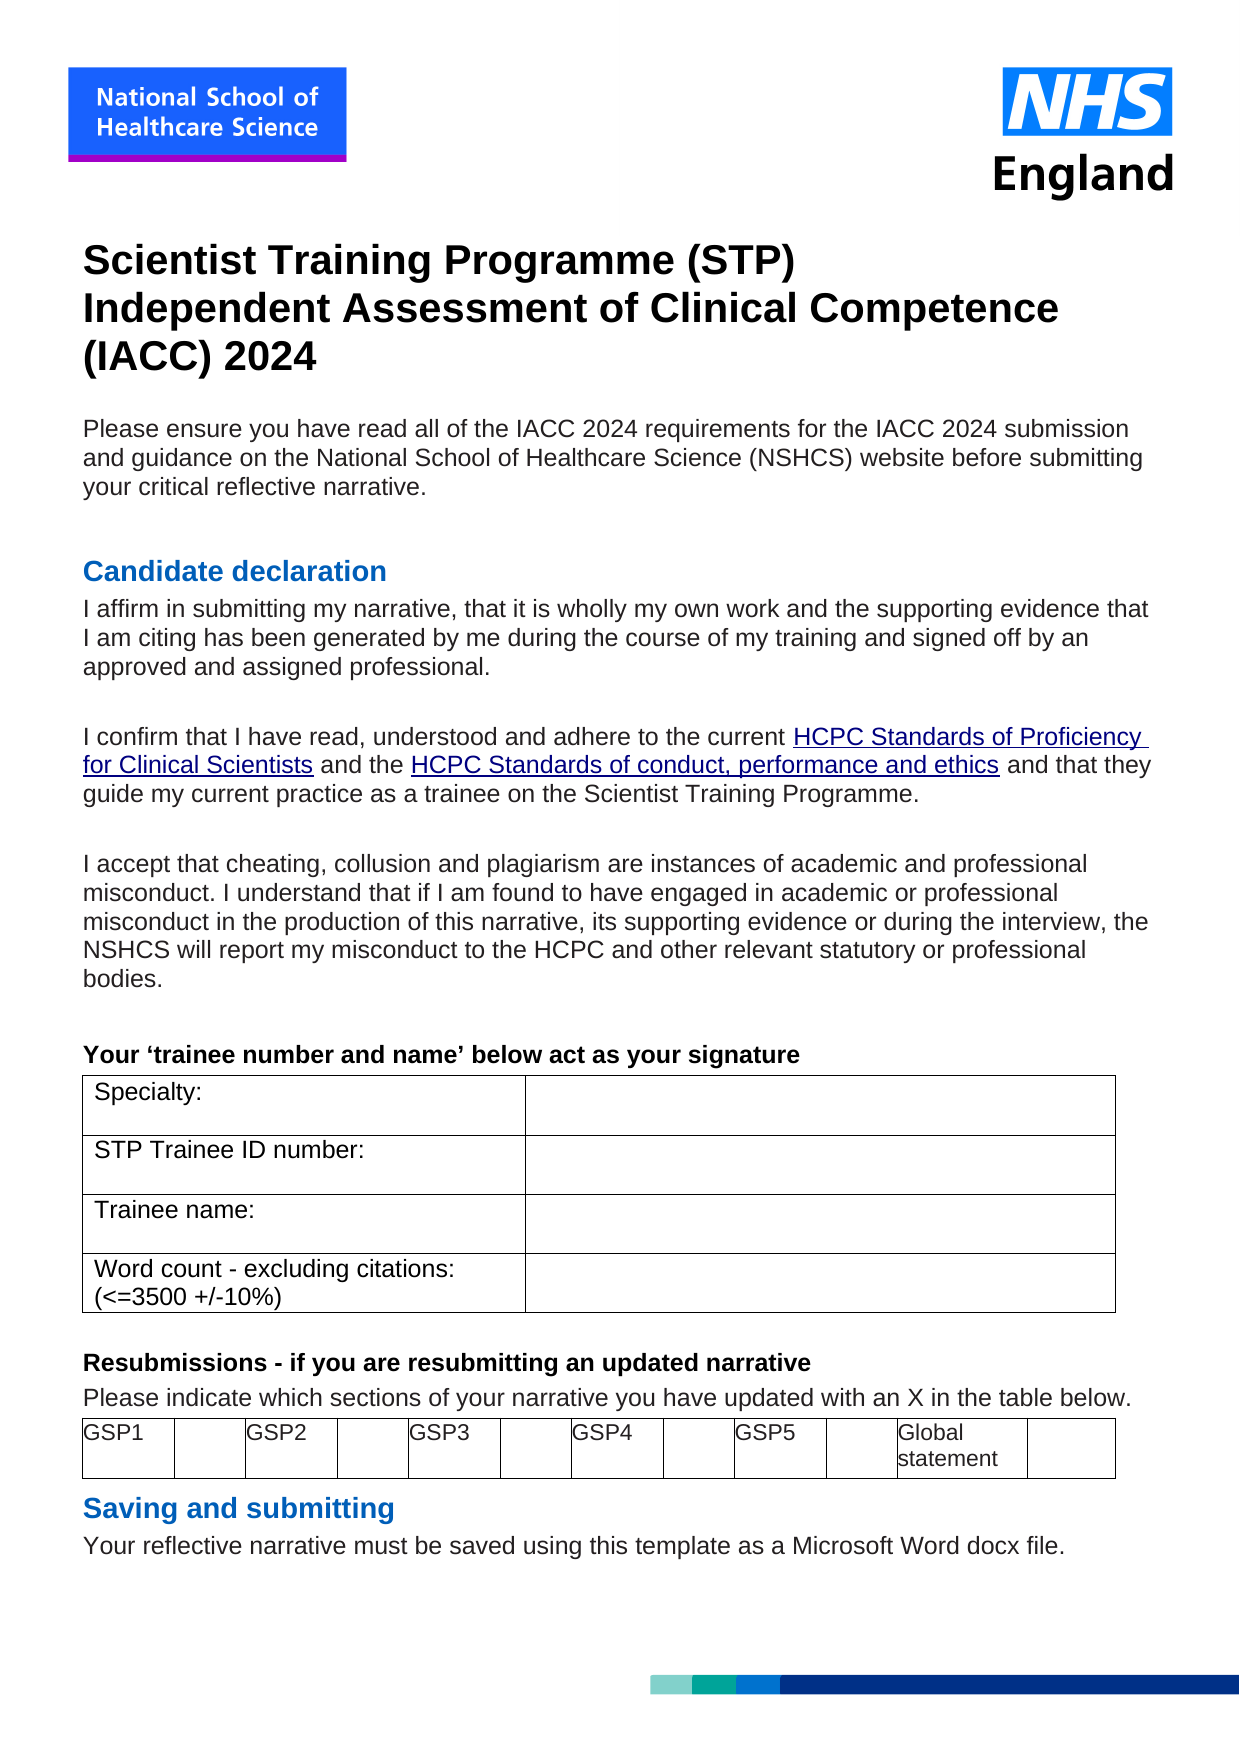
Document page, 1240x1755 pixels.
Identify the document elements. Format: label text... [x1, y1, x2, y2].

table_cell STP Trainee ID number: [83, 1136, 525, 1193]
subtitle Your ‘trainee number and name’ below act as your signature [83, 1040, 1157, 1069]
table_header Global statement [898, 1419, 1027, 1478]
table_header [175, 1419, 245, 1478]
table_header GSP1 [83, 1419, 174, 1478]
table_header GSP3 [409, 1419, 500, 1478]
table_cell Word count - excluding citations: (<=3500 +/-10%) [83, 1254, 525, 1312]
table_cell [526, 1254, 1115, 1312]
table_header GSP4 [572, 1419, 663, 1478]
text Please indicate which sections of your narrative you have updated with an X in the table below. [83, 1383, 1157, 1411]
subtitle Candidate declaration [83, 554, 1157, 588]
table_header [1028, 1419, 1115, 1478]
table_cell [526, 1136, 1115, 1193]
text I accept that cheating, collusion and plagiarism are instances of academic and professional misconduct. I understand that if I am found to have engaged in academic or professional misconduct in the production of this narrative, its supporting evidence or during the interview, the NSHCS will report my misconduct to the HCPC and other relevant statutory or professional bodies. [83, 849, 1157, 993]
table_header Specialty: [83, 1076, 525, 1134]
table_header [664, 1419, 734, 1478]
subtitle Scientist Training Programme (STP) Independent Assessment of Clinical Competence (IACC) 2024 [83, 236, 1157, 379]
table_cell Trainee name: [83, 1195, 525, 1253]
text Your reflective narrative must be saved using this template as a Microsoft Word docx file. [83, 1531, 1157, 1560]
text I affirm in submitting my narrative, that it is wholly my own work and the supporting evidence that I am citing has been generated by me during the course of my training and signed off by an approved and assigned professional. [83, 594, 1157, 680]
text I confirm that I have read, understood and adhere to the current HCPC Standards of Proficiency for Clinical Scientists and the HCPC Standards of conduct, performance and ethics and that they guide my current practice as a trainee on the Scientist Training Programme. [83, 722, 1157, 808]
table_cell [526, 1195, 1115, 1253]
table_header GSP2 [246, 1419, 337, 1478]
table_header [827, 1419, 897, 1478]
text Please ensure you have read all of the IACC 2024 requirements for the IACC 2024 submission and guidance on the National School of Healthcare Science (NSHCS) website before submitting your critical reflective narrative. [83, 414, 1157, 501]
table_header [526, 1076, 1115, 1134]
table_header [338, 1419, 408, 1478]
subtitle Resubmissions - if you are resubmitting an updated narrative [83, 1348, 1157, 1376]
subtitle Saving and submitting [83, 1491, 1157, 1525]
table_header GSP5 [735, 1419, 826, 1478]
table_header [501, 1419, 571, 1478]
